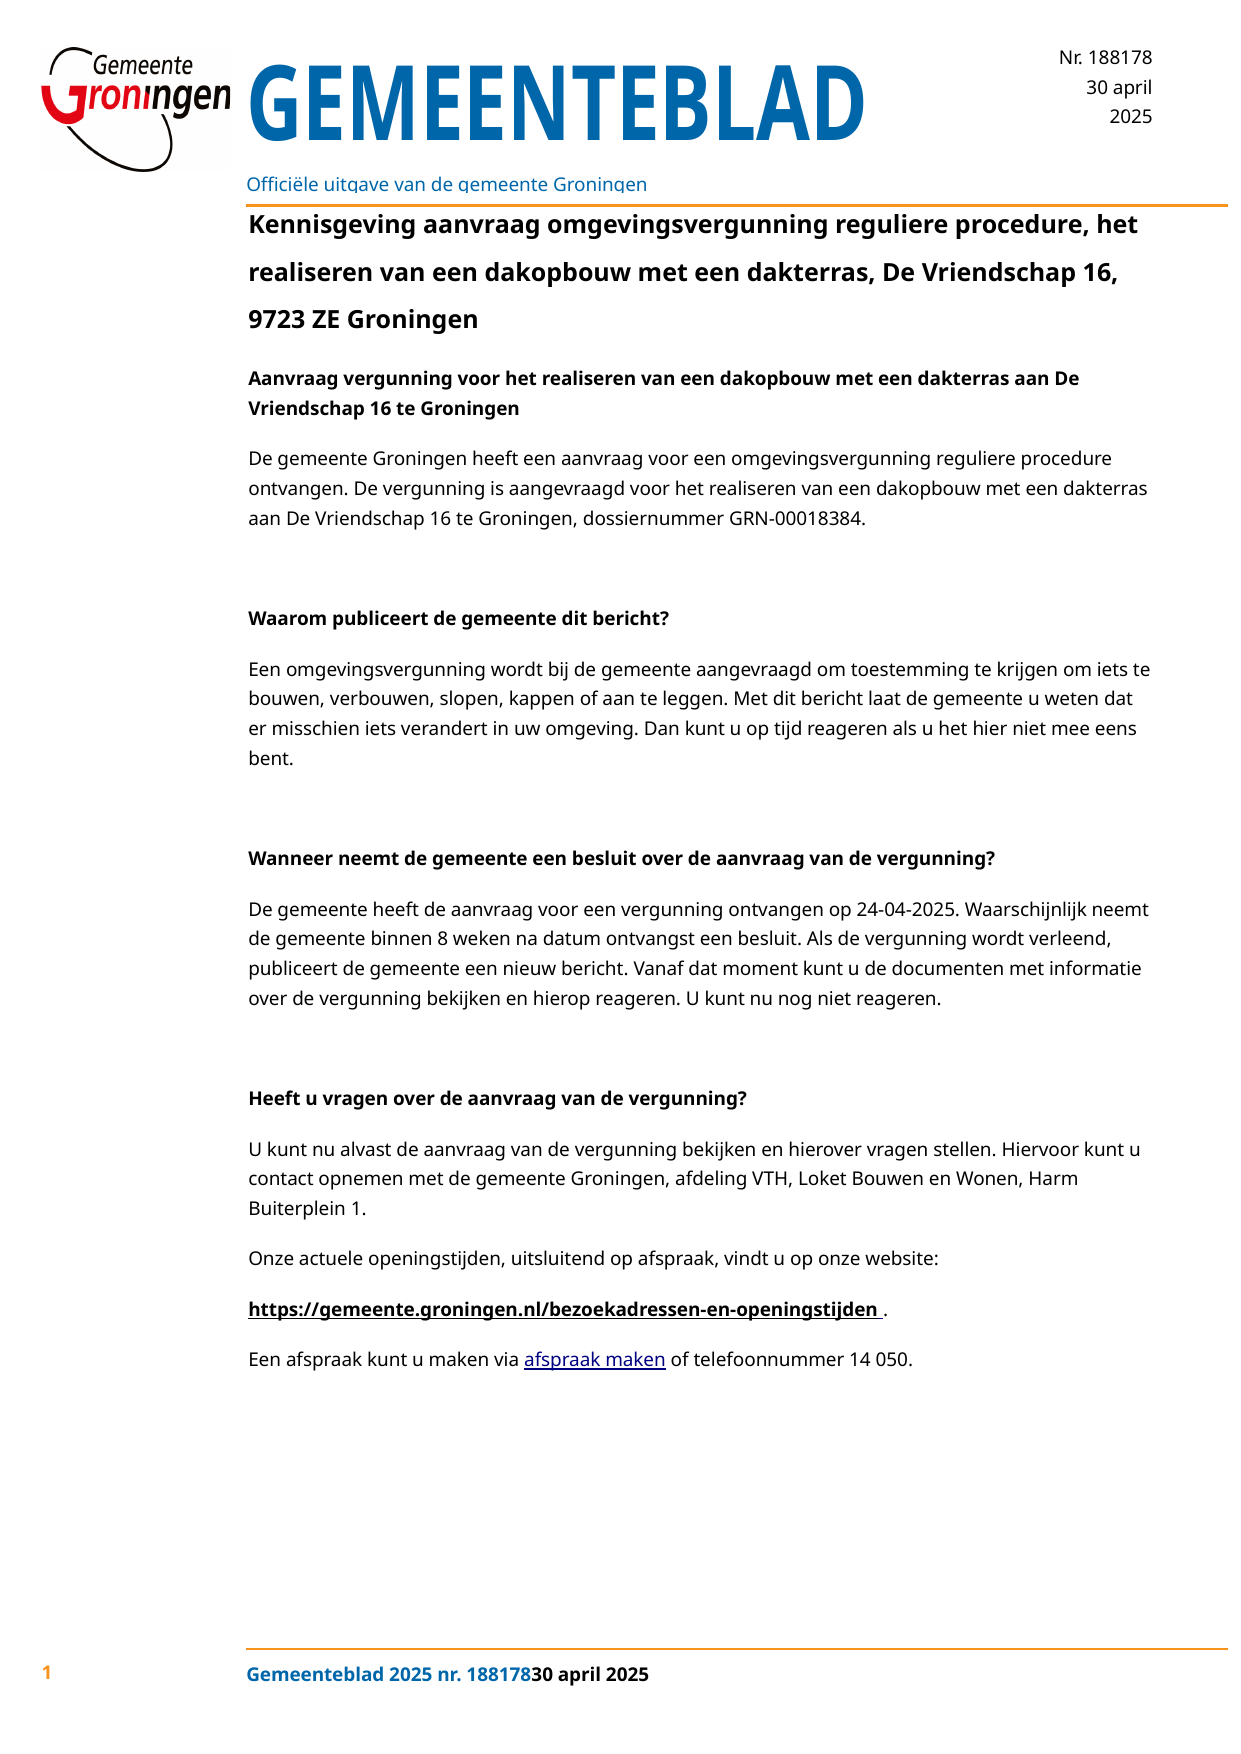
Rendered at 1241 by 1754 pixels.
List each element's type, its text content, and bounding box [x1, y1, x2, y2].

text U kunt nu alvast de aanvraag van de vergunning bekijken en hierover vragen stellen. Hiervoor kunt u contact opnemen met de gemeente Groningen, afdeling VTH, Loket Bouwen en Wonen, Harm Buiterplein 1. [248, 1136, 1152, 1221]
text Waarom publiceert de gemeente dit bericht? [248, 606, 1152, 631]
text Wanneer neemt de gemeente een besluit over de aanvraag van de vergunning? [248, 846, 1152, 871]
text Een omgevingsvergunning wordt bij de gemeente aangevraagd om toestemming te krijgen om iets te bouwen, verbouwen, slopen, kappen of aan te leggen. Met dit bericht laat de gemeente u weten dat er misschien iets verandert in uw omgeving. Dan kunt u op tijd reageren als u het hier niet mee eens bent. [248, 656, 1152, 770]
text https://gemeente.groningen.nl/bezoekadressen-en-openingstijden . [248, 1296, 1152, 1322]
text Kennisgeving aanvraag omgevingsvergunning reguliere procedure, het realiseren van een dakopbouw met een dakterras, De Vriendschap 16, 9723 ZE Groningen [248, 207, 1152, 336]
text Aanvraag vergunning voor het realiseren van een dakopbouw met een dakterras aan De Vriendschap 16 te Groningen [248, 366, 1152, 421]
text Een afspraak kunt u maken via afspraak maken of telefoonnummer 14 050. [248, 1346, 1152, 1372]
picture [41, 47, 231, 172]
text De gemeente Groningen heeft een aanvraag voor een omgevingsvergunning reguliere procedure ontvangen. De vergunning is aangevraagd voor het realiseren van een dakopbouw met een dakterras aan De Vriendschap 16 te Groningen, dossiernummer GRN-00018384. [248, 446, 1152, 530]
text Heeft u vragen over de aanvraag van de vergunning? [248, 1086, 1152, 1111]
text De gemeente heeft de aanvraag voor een vergunning ontvangen op 24-04-2025. Waarschijnlijk neemt de gemeente binnen 8 weken na datum ontvangst een besluit. Als de vergunning wordt verleend, publiceert de gemeente een nieuw bericht. Vanaf dat moment kunt u de documenten met informatie over de vergunning bekijken en hierop reageren. U kunt nu nog niet reageren. [248, 896, 1152, 1010]
text Onze actuele openingstijden, uitsluitend op afspraak, vindt u op onze website: [248, 1246, 1152, 1271]
